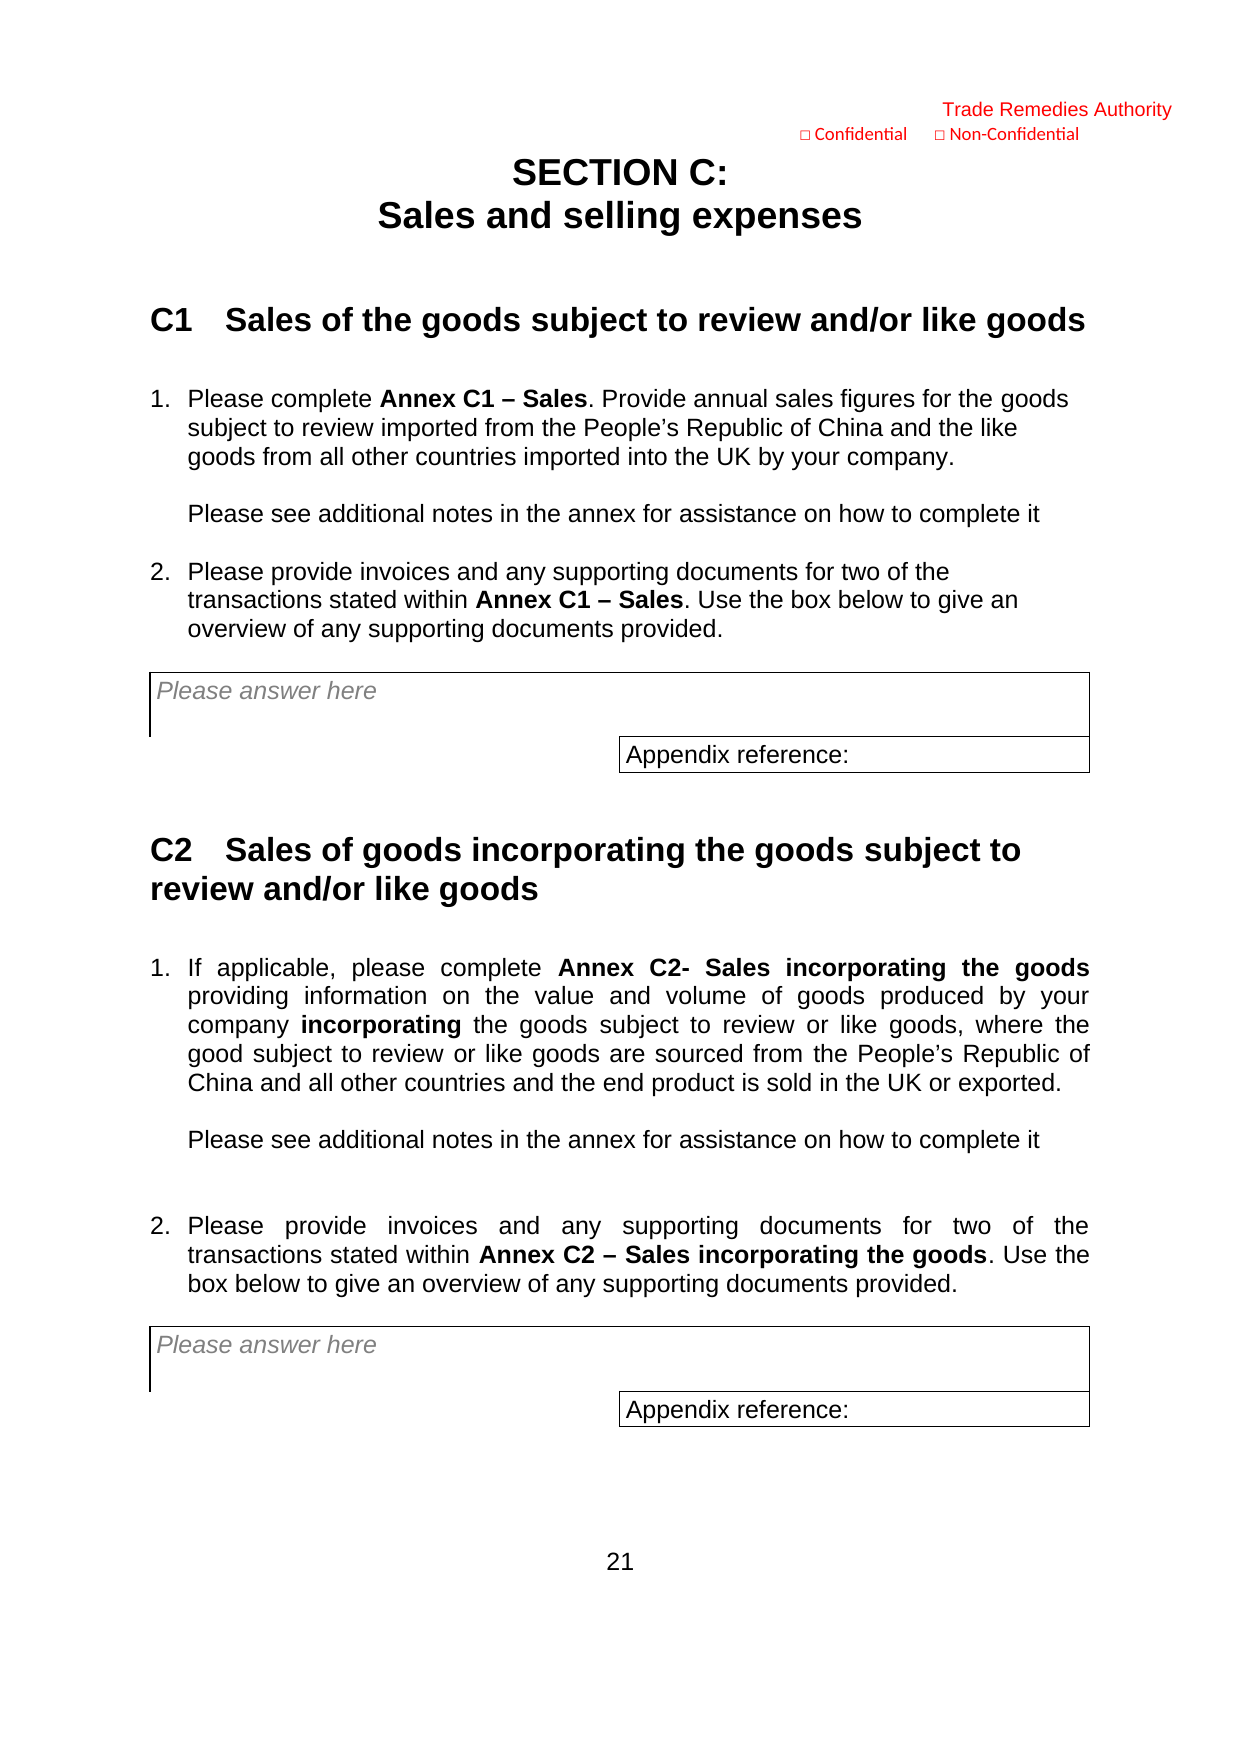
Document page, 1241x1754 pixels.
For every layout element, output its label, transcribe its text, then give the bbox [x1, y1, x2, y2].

text Please see additional notes in the annex for assistance on how to complete it [150, 499, 1090, 528]
list If applicable, please complete Annex C2- Sales incorporating the goods providing information on the value and volume of goods produced by your company incorporating the goods subject to review or like goods, where the good subject to review or like goods are sourced from the People’s Republic of China and all other countries and the end product is sold in the UK or exported. [150, 952, 1090, 1096]
table_cell [150, 737, 619, 772]
table_cell Appendix reference: [620, 1392, 1089, 1426]
list Please provide invoices and any supporting documents for two of the transactions stated within Annex C2 – Sales incorporating the goods. Use the box below to give an overview of any supporting documents provided. [150, 1211, 1090, 1297]
subtitle C2 Sales of goods incorporating the goods subject to review and/or like goods [150, 830, 1090, 907]
table_header Please answer here [151, 1327, 1089, 1391]
table_cell Appendix reference: [620, 737, 1089, 772]
list Please complete Annex C1 – Sales. Provide annual sales figures for the goods subject to review imported from the People’s Republic of China and the like goods from all other countries imported into the UK by your company. [150, 384, 1090, 470]
text Please see additional notes in the annex for assistance on how to complete it [150, 1125, 1090, 1154]
subtitle SECTION C: Sales and selling expenses [150, 150, 1090, 236]
list Please provide invoices and any supporting documents for two of the transactions stated within Annex C1 – Sales. Use the box below to give an overview of any supporting documents provided. [150, 557, 1090, 643]
table_cell [150, 1392, 619, 1426]
table_header Please answer here [151, 673, 1089, 736]
subtitle C1 Sales of the goods subject to review and/or like goods [150, 300, 1090, 339]
